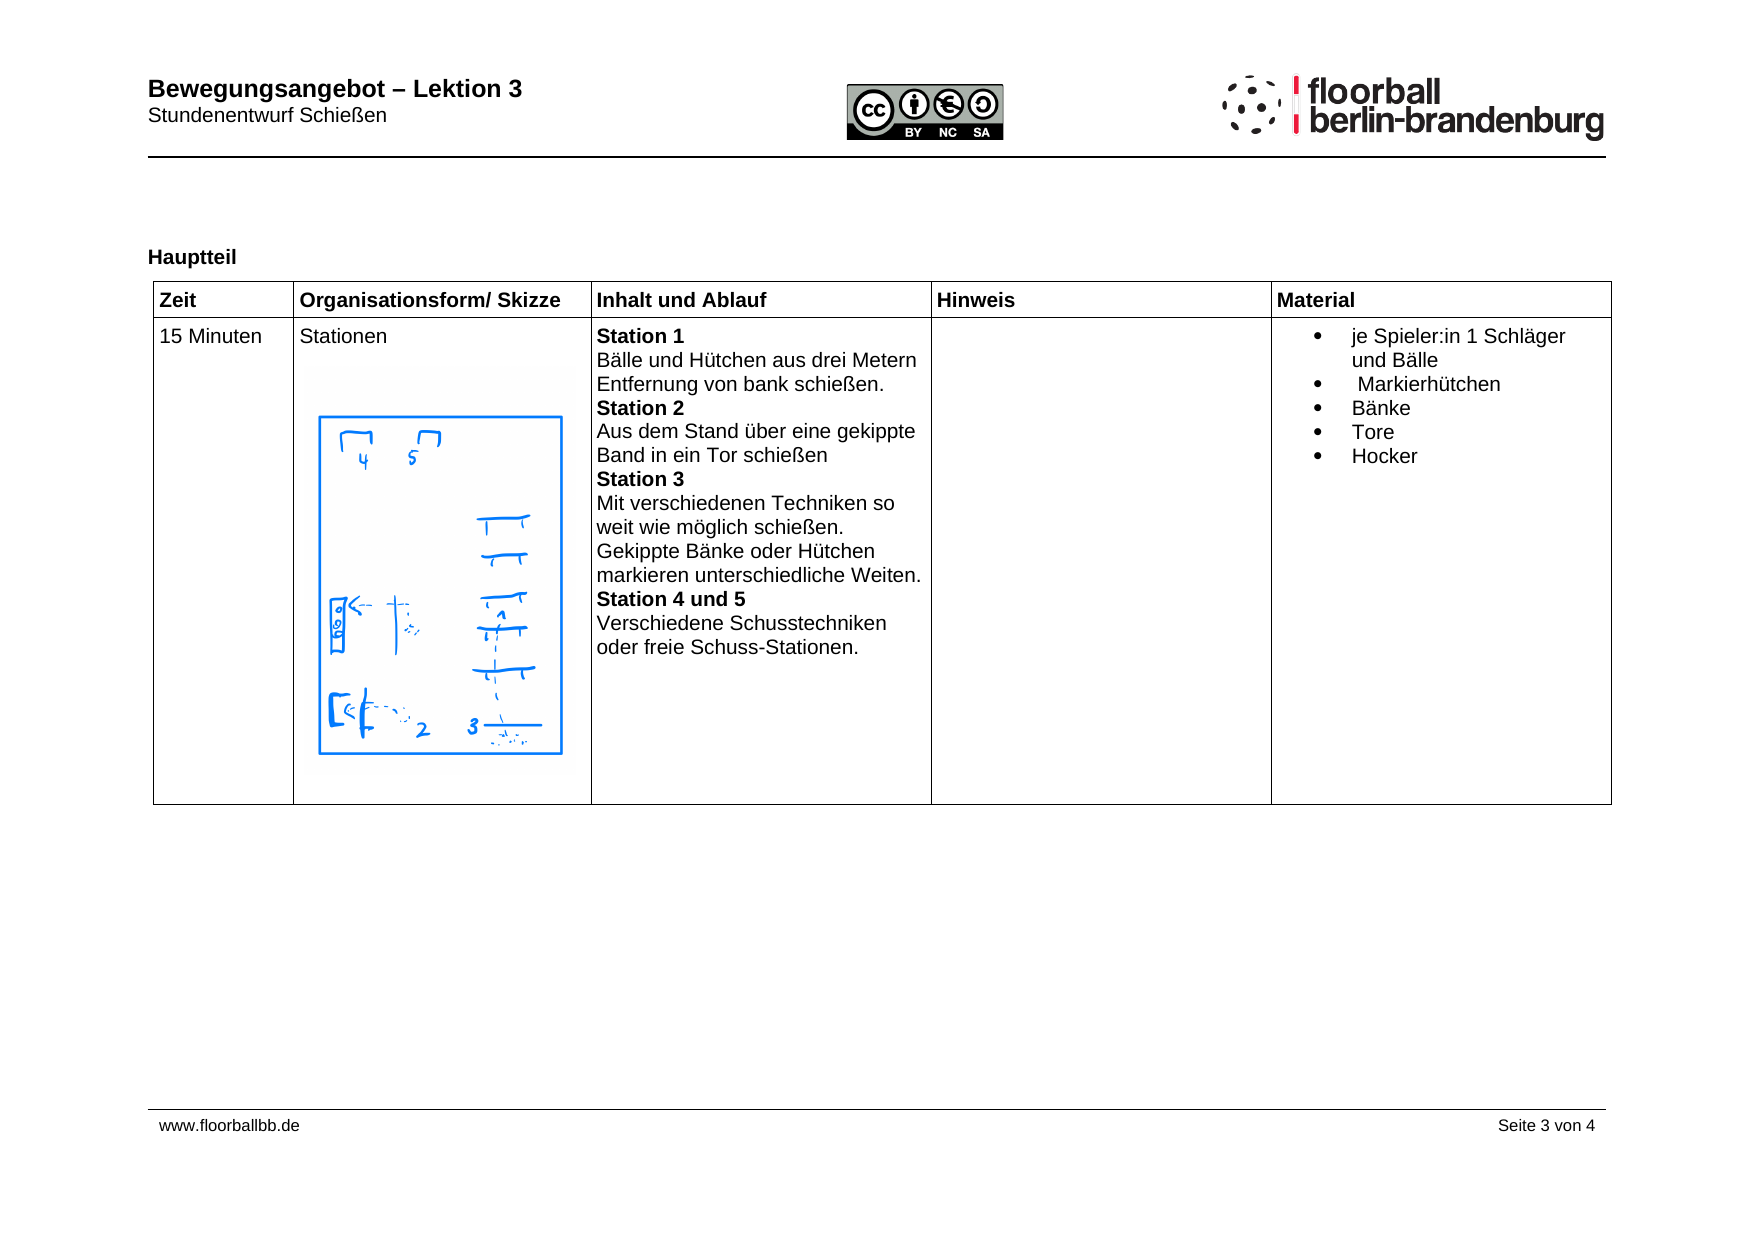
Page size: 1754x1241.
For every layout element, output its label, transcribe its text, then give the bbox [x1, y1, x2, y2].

table_header Hinweis [932, 282, 1271, 317]
table_header Material [1272, 282, 1611, 317]
table_cell 15 Minuten [154, 318, 293, 804]
table_header Zeit [154, 282, 293, 317]
table_cell je Spieler:in 1 Schläger und Bälle Markierhütchen Bänke Tore Hocker [1272, 318, 1611, 804]
subtitle Hauptteil [148, 245, 1606, 269]
picture [303, 366, 577, 775]
picture [1222, 73, 1604, 141]
picture [846, 84, 1004, 140]
table_cell Station 1 Bälle und Hütchen aus drei Metern Entfernung von bank schießen. Station 2 Aus dem Stand über eine gekippte Band in ein Tor schießen Station 3 Mit verschiedenen Techniken so weit wie möglich schießen. Gekippte Bänke oder Hütchen markieren unterschiedliche Weiten. Station 4 und 5 Verschiedene Schusstechniken oder freie Schuss-Stationen. [592, 318, 931, 804]
table_header Organisationsform/ Skizze [294, 282, 591, 317]
table_header Inhalt und Ablauf [592, 282, 931, 317]
table_cell [932, 318, 1271, 804]
table_cell Stationen [294, 318, 591, 804]
